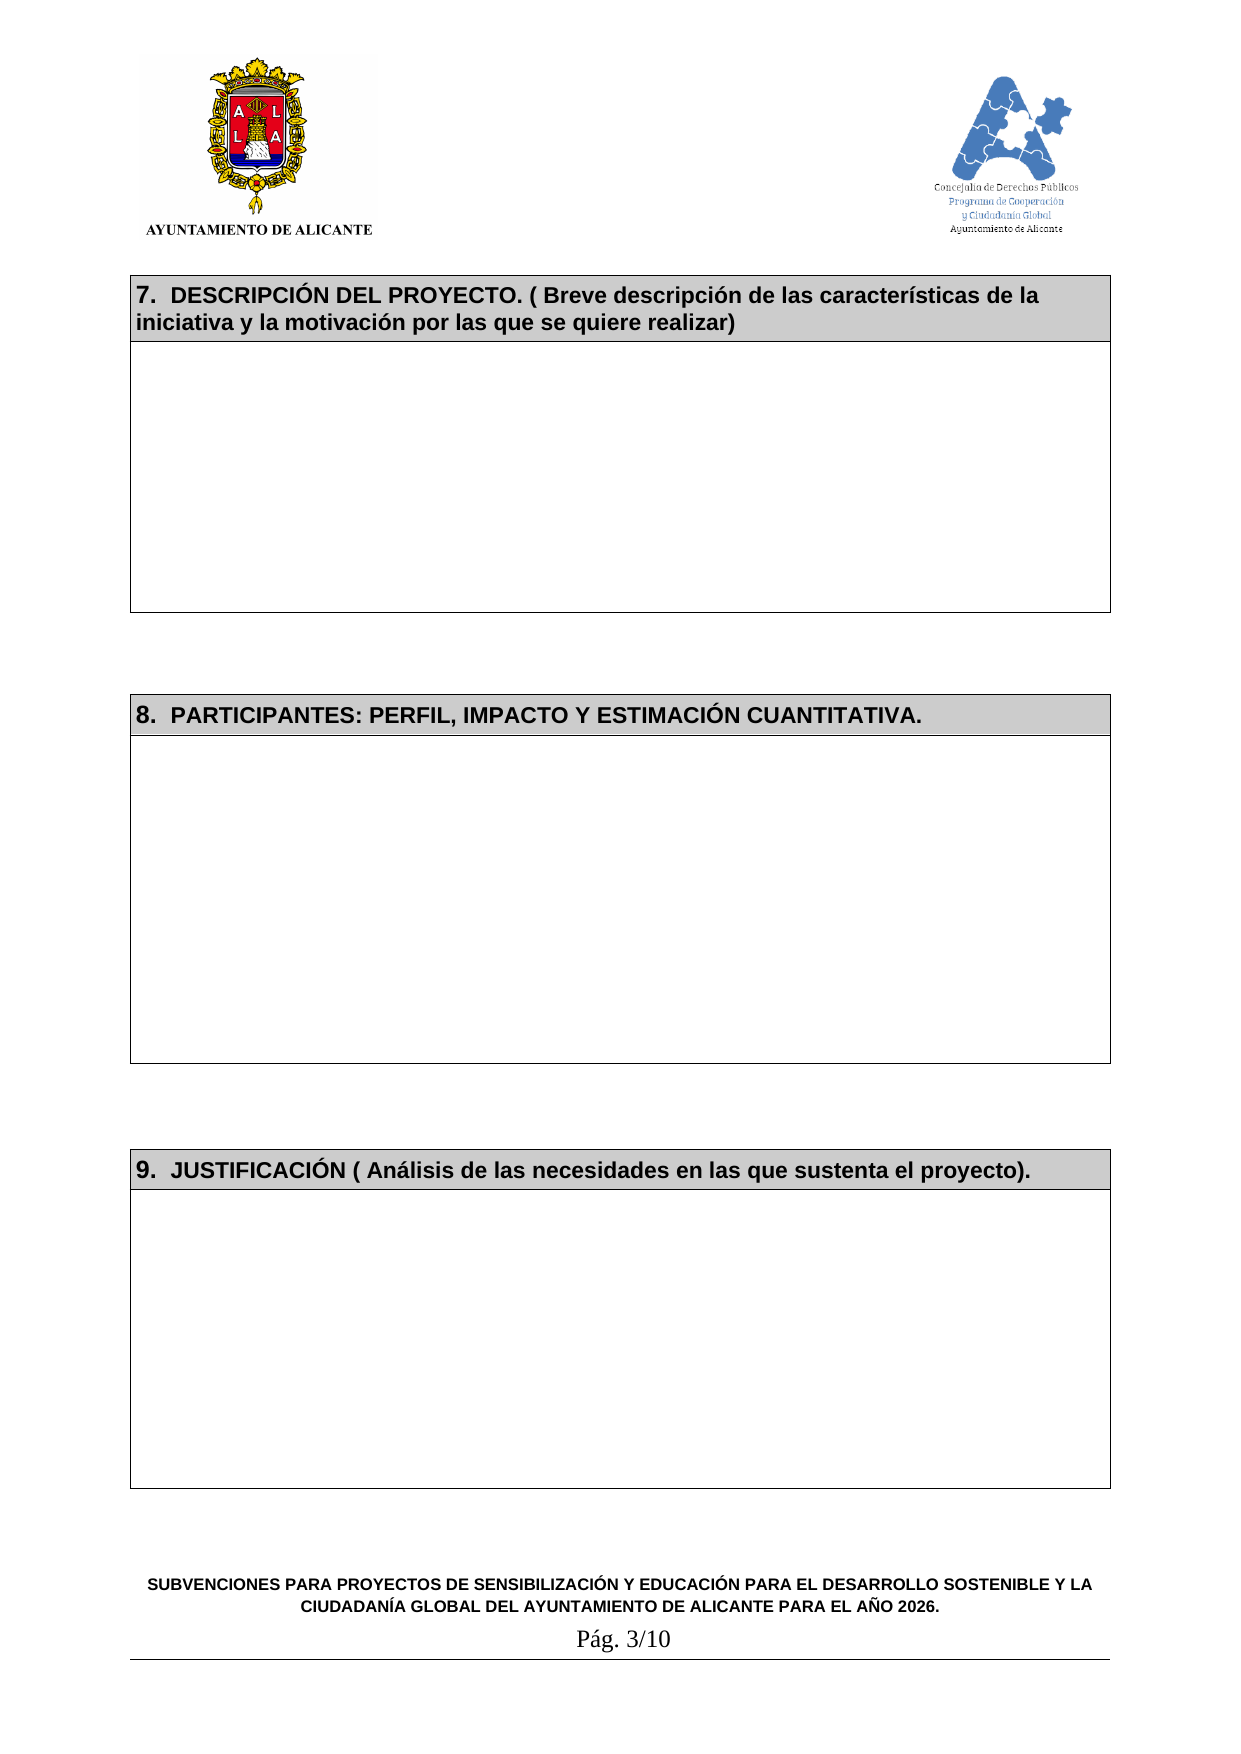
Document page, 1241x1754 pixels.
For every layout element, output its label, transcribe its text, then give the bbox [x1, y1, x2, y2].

table_header 7. DESCRIPCIÓN DEL PROYECTO. ( Breve descripción de las características de la iniciativa y la motivación por las que se quiere realizar) [131, 276, 1110, 341]
table_header 9. JUSTIFICACIÓN ( Análisis de las necesidades en las que sustenta el proyecto). [131, 1150, 1110, 1189]
table_header [131, 736, 1110, 1062]
table_header [131, 1190, 1110, 1488]
table_header 8. PARTICIPANTES: PERFIL, IMPACTO Y ESTIMACIÓN CUANTITATIVA. [131, 695, 1110, 734]
table_header [131, 342, 1110, 612]
picture [139, 54, 378, 240]
picture [911, 56, 1106, 254]
